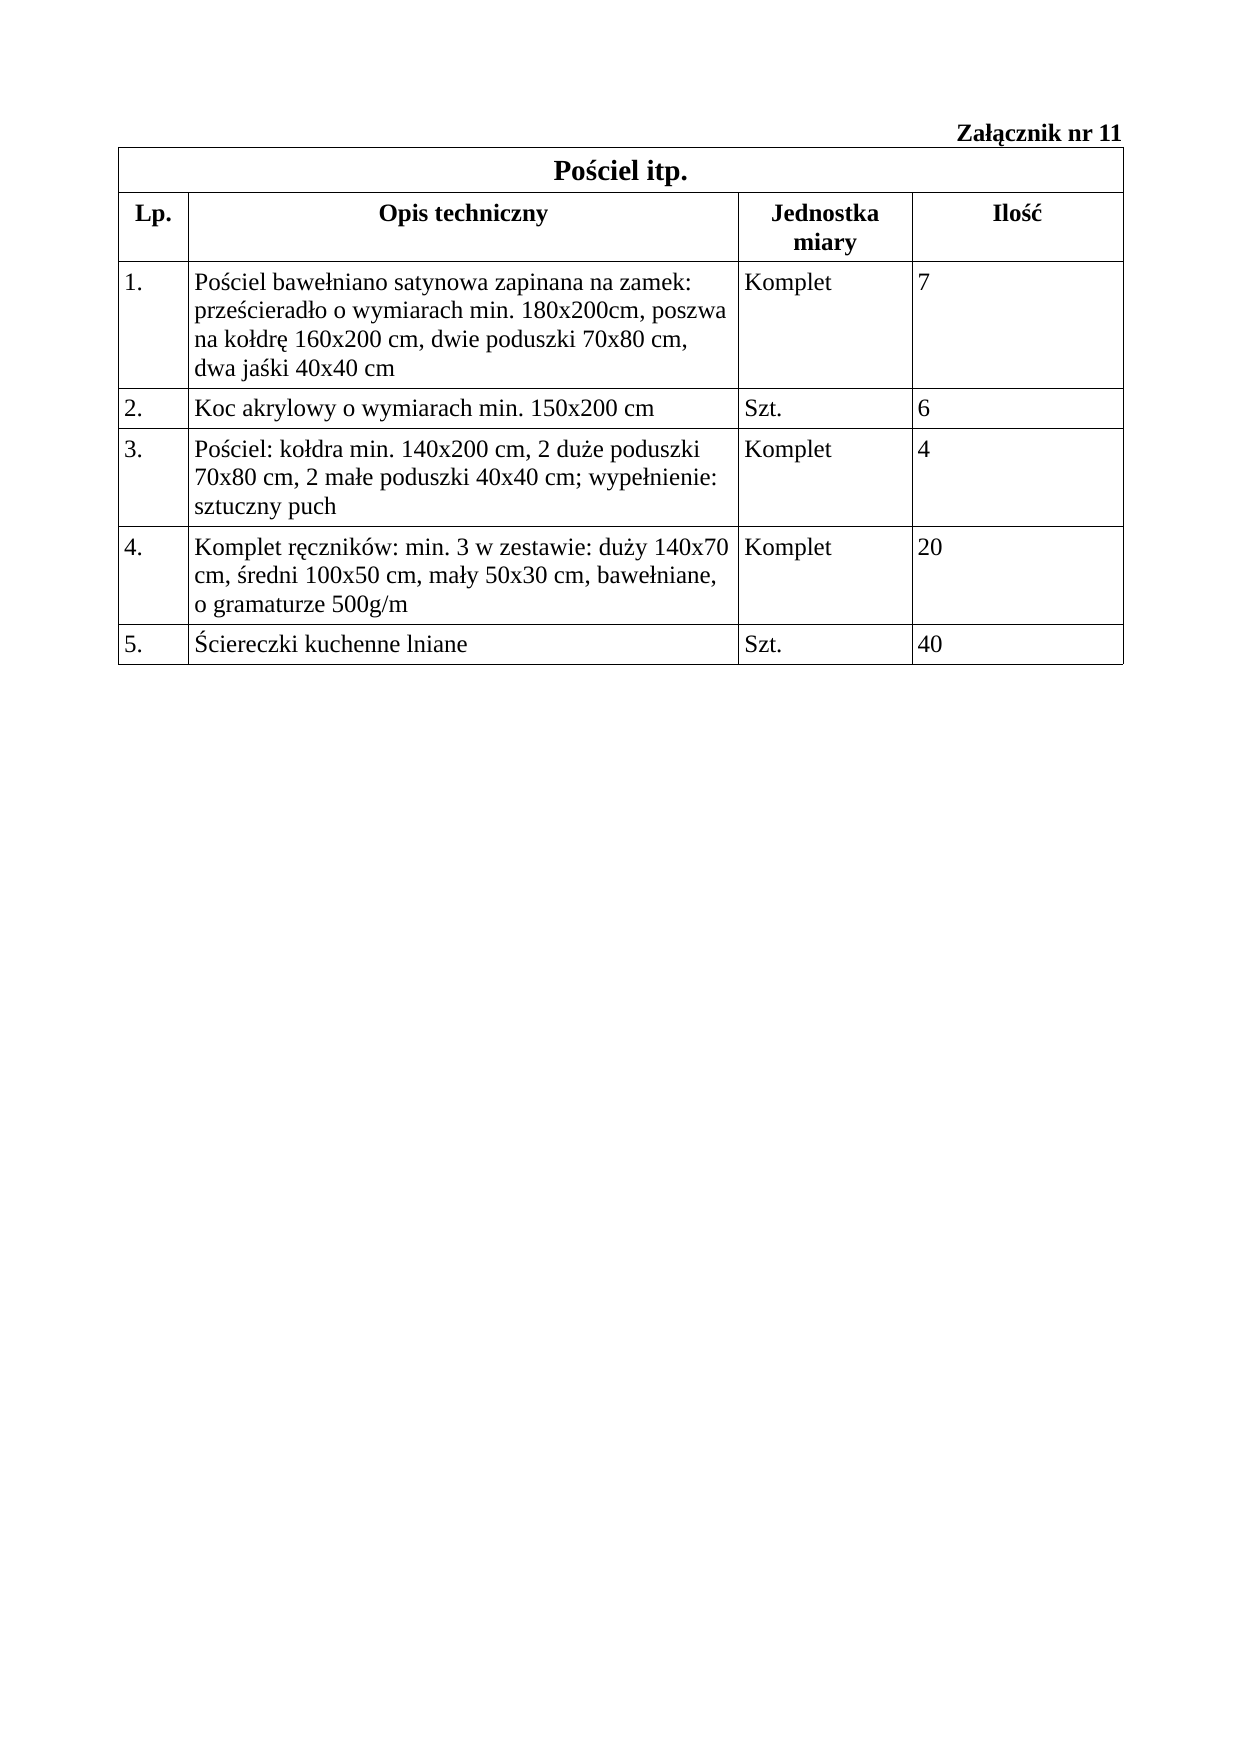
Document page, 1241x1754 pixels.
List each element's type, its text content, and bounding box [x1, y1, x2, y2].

table_cell Szt. [739, 389, 912, 428]
table_cell Komplet [739, 262, 912, 388]
table_cell 5. [119, 625, 188, 664]
table_cell 1. [119, 262, 188, 388]
table_cell 3. [119, 429, 188, 526]
table_header Pościel itp. [119, 148, 1123, 192]
table_cell 7 [913, 262, 1123, 388]
table_cell Ściereczki kuchenne lniane [189, 625, 738, 664]
table_cell Komplet ręczników: min. 3 w zestawie: duży 140x70 cm, średni 100x50 cm, mały 50x30 cm, bawełniane, o gramaturze 500g/m [189, 527, 738, 623]
table_cell Koc akrylowy o wymiarach min. 150x200 cm [189, 389, 738, 428]
table_cell Pościel: kołdra min. 140x200 cm, 2 duże poduszki 70x80 cm, 2 małe poduszki 40x40 cm; wypełnienie: sztuczny puch [189, 429, 738, 526]
table_cell 20 [913, 527, 1123, 623]
table_cell 4 [913, 429, 1123, 526]
table_cell Szt. [739, 625, 912, 664]
table_cell 2. [119, 389, 188, 428]
table_cell Ilość [913, 193, 1123, 261]
table_cell 4. [119, 527, 188, 623]
table_cell 40 [913, 625, 1123, 664]
table_cell Jednostka miary [739, 193, 912, 261]
table_cell Opis techniczny [189, 193, 738, 261]
text Załącznik nr 11 [118, 118, 1122, 147]
table_cell Komplet [739, 429, 912, 526]
table_cell Lp. [119, 193, 188, 261]
table_cell Pościel bawełniano satynowa zapinana na zamek: prześcieradło o wymiarach min. 180x200cm, poszwa na kołdrę 160x200 cm, dwie poduszki 70x80 cm, dwa jaśki 40x40 cm [189, 262, 738, 388]
table_cell Komplet [739, 527, 912, 623]
table_cell 6 [913, 389, 1123, 428]
